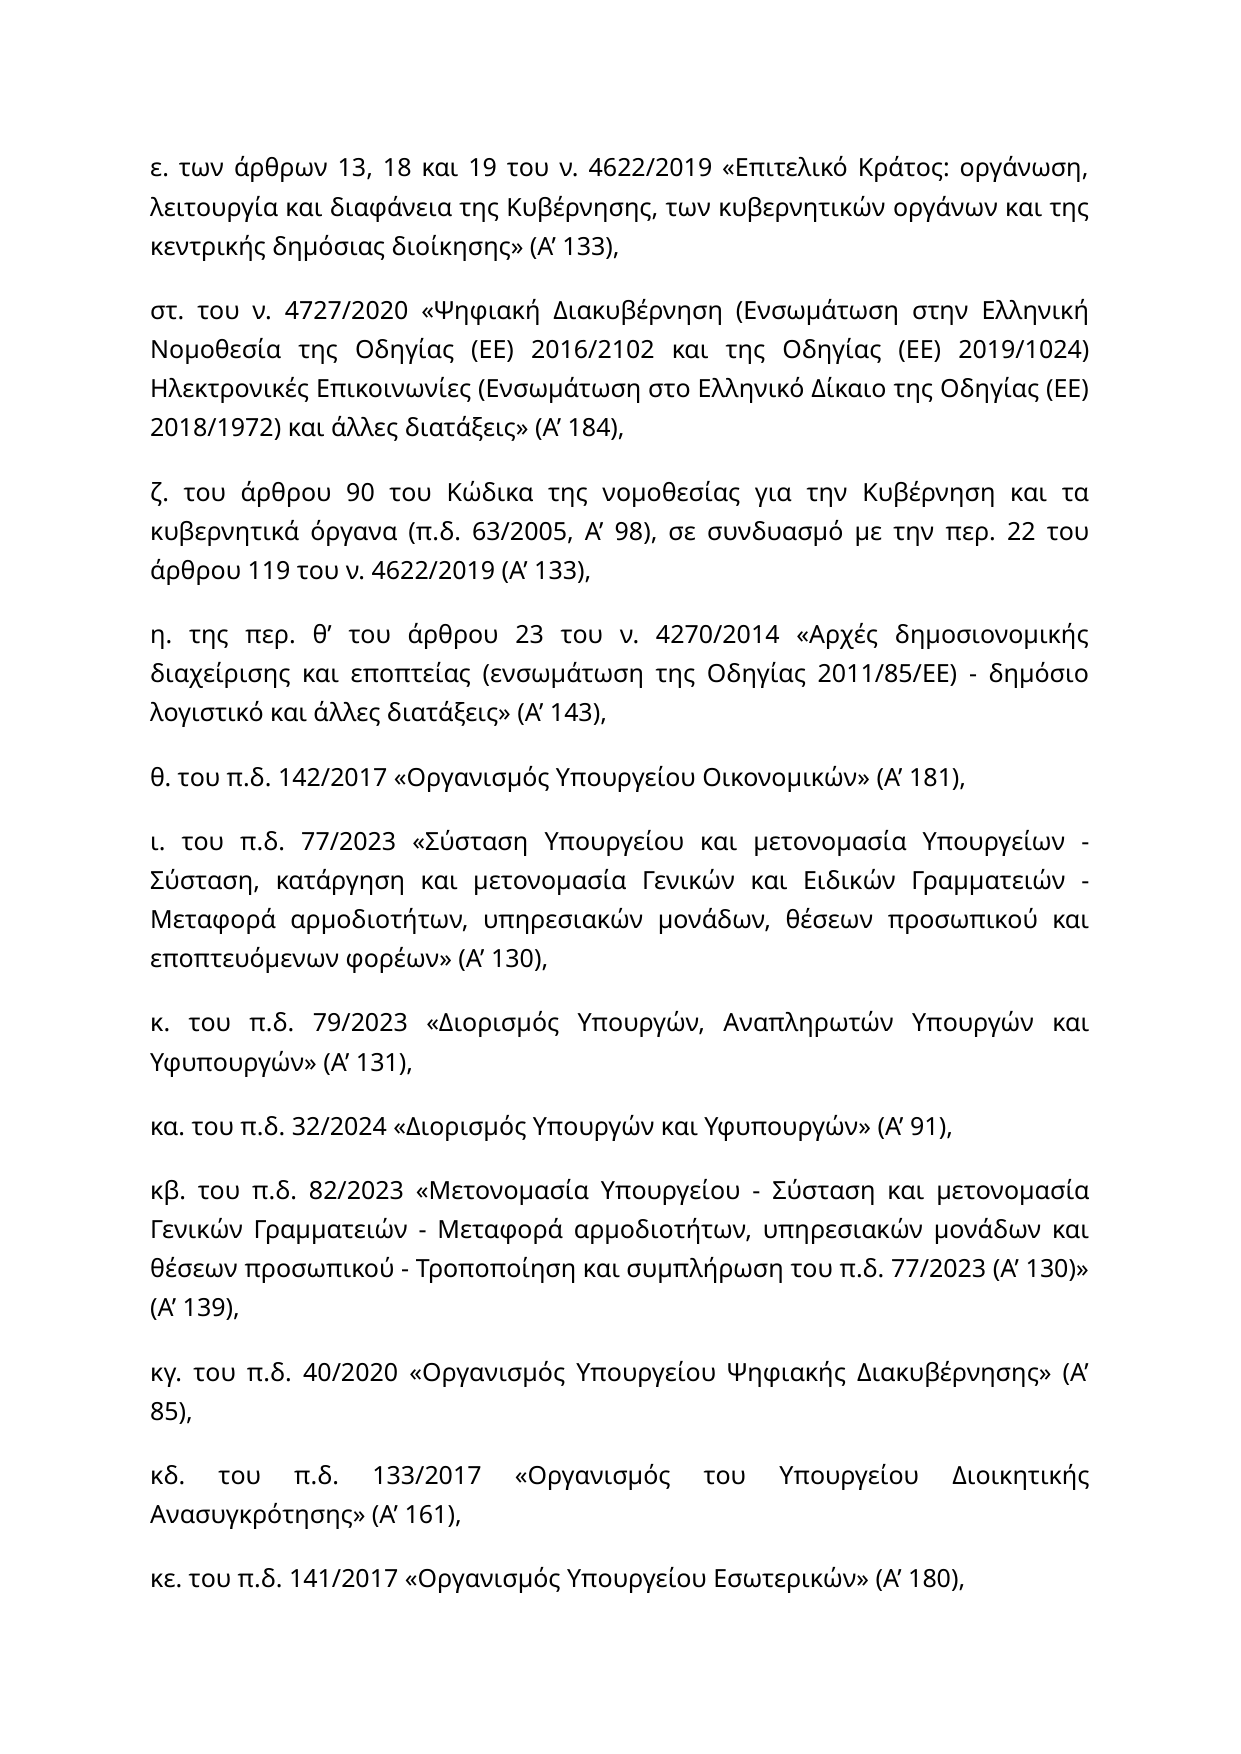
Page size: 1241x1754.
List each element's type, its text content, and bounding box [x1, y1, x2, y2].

text ε. των άρθρων 13, 18 και 19 του ν. 4622/2019 «Επιτελικό Κράτος: οργάνωση, λειτουργία και διαφάνεια της Κυβέρνησης, των κυβερνητικών οργάνων και της κεντρικής δημόσιας διοίκησης» (Α’ 133), [150, 150, 1090, 262]
text κγ. του π.δ. 40/2020 «Οργανισμός Υπουργείου Ψηφιακής Διακυβέρνησης» (Α’ 85), [150, 1354, 1090, 1427]
text κβ. του π.δ. 82/2023 «Μετονομασία Υπουργείου - Σύσταση και μετονομασία Γενικών Γραμματειών - Μεταφορά αρμοδιοτήτων, υπηρεσιακών μονάδων και θέσεων προσωπικού - Τροποποίηση και συμπλήρωση του π.δ. 77/2023 (Α’ 130)» (Α’ 139), [150, 1172, 1090, 1324]
text θ. του π.δ. 142/2017 «Οργανισμός Υπουργείου Οικονομικών» (Α’ 181), [150, 759, 1090, 793]
text κδ. του π.δ. 133/2017 «Οργανισμός του Υπουργείου Διοικητικής Ανασυγκρότησης» (Α’ 161), [150, 1457, 1090, 1531]
text κα. του π.δ. 32/2024 «Διορισμός Υπουργών και Υφυπουργών» (Α’ 91), [150, 1108, 1090, 1142]
text η. της περ. θ’ του άρθρου 23 του ν. 4270/2014 «Αρχές δημοσιονομικής διαχείρισης και εποπτείας (ενσωμάτωση της Οδηγίας 2011/85/ΕΕ) - δημόσιο λογιστικό και άλλες διατάξεις» (Α’ 143), [150, 617, 1090, 729]
text ζ. του άρθρου 90 του Κώδικα της νομοθεσίας για την Κυβέρνηση και τα κυβερνητικά όργανα (π.δ. 63/2005, Α’ 98), σε συνδυασμό με την περ. 22 του άρθρου 119 του ν. 4622/2019 (Α’ 133), [150, 474, 1090, 587]
text ι. του π.δ. 77/2023 «Σύσταση Υπουργείου και μετονομασία Υπουργείων - Σύσταση, κατάργηση και μετονομασία Γενικών και Ειδικών Γραμματειών - Μεταφορά αρμοδιοτήτων, υπηρεσιακών μονάδων, θέσεων προσωπικού και εποπτευόμενων φορέων» (Α’ 130), [150, 823, 1090, 975]
text στ. του ν. 4727/2020 «Ψηφιακή Διακυβέρνηση (Ενσωμάτωση στην Ελληνική Νομοθεσία της Οδηγίας (ΕΕ) 2016/2102 και της Οδηγίας (ΕΕ) 2019/1024) Ηλεκτρονικές Επικοινωνίες (Ενσωμάτωση στο Ελληνικό Δίκαιο της Οδηγίας (ΕΕ) 2018/1972) και άλλες διατάξεις» (Α’ 184), [150, 292, 1090, 444]
text κε. του π.δ. 141/2017 «Οργανισμός Υπουργείου Εσωτερικών» (Α’ 180), [150, 1561, 1090, 1595]
text κ. του π.δ. 79/2023 «Διορισμός Υπουργών, Αναπληρωτών Υπουργών και Υφυπουργών» (Α’ 131), [150, 1005, 1090, 1078]
